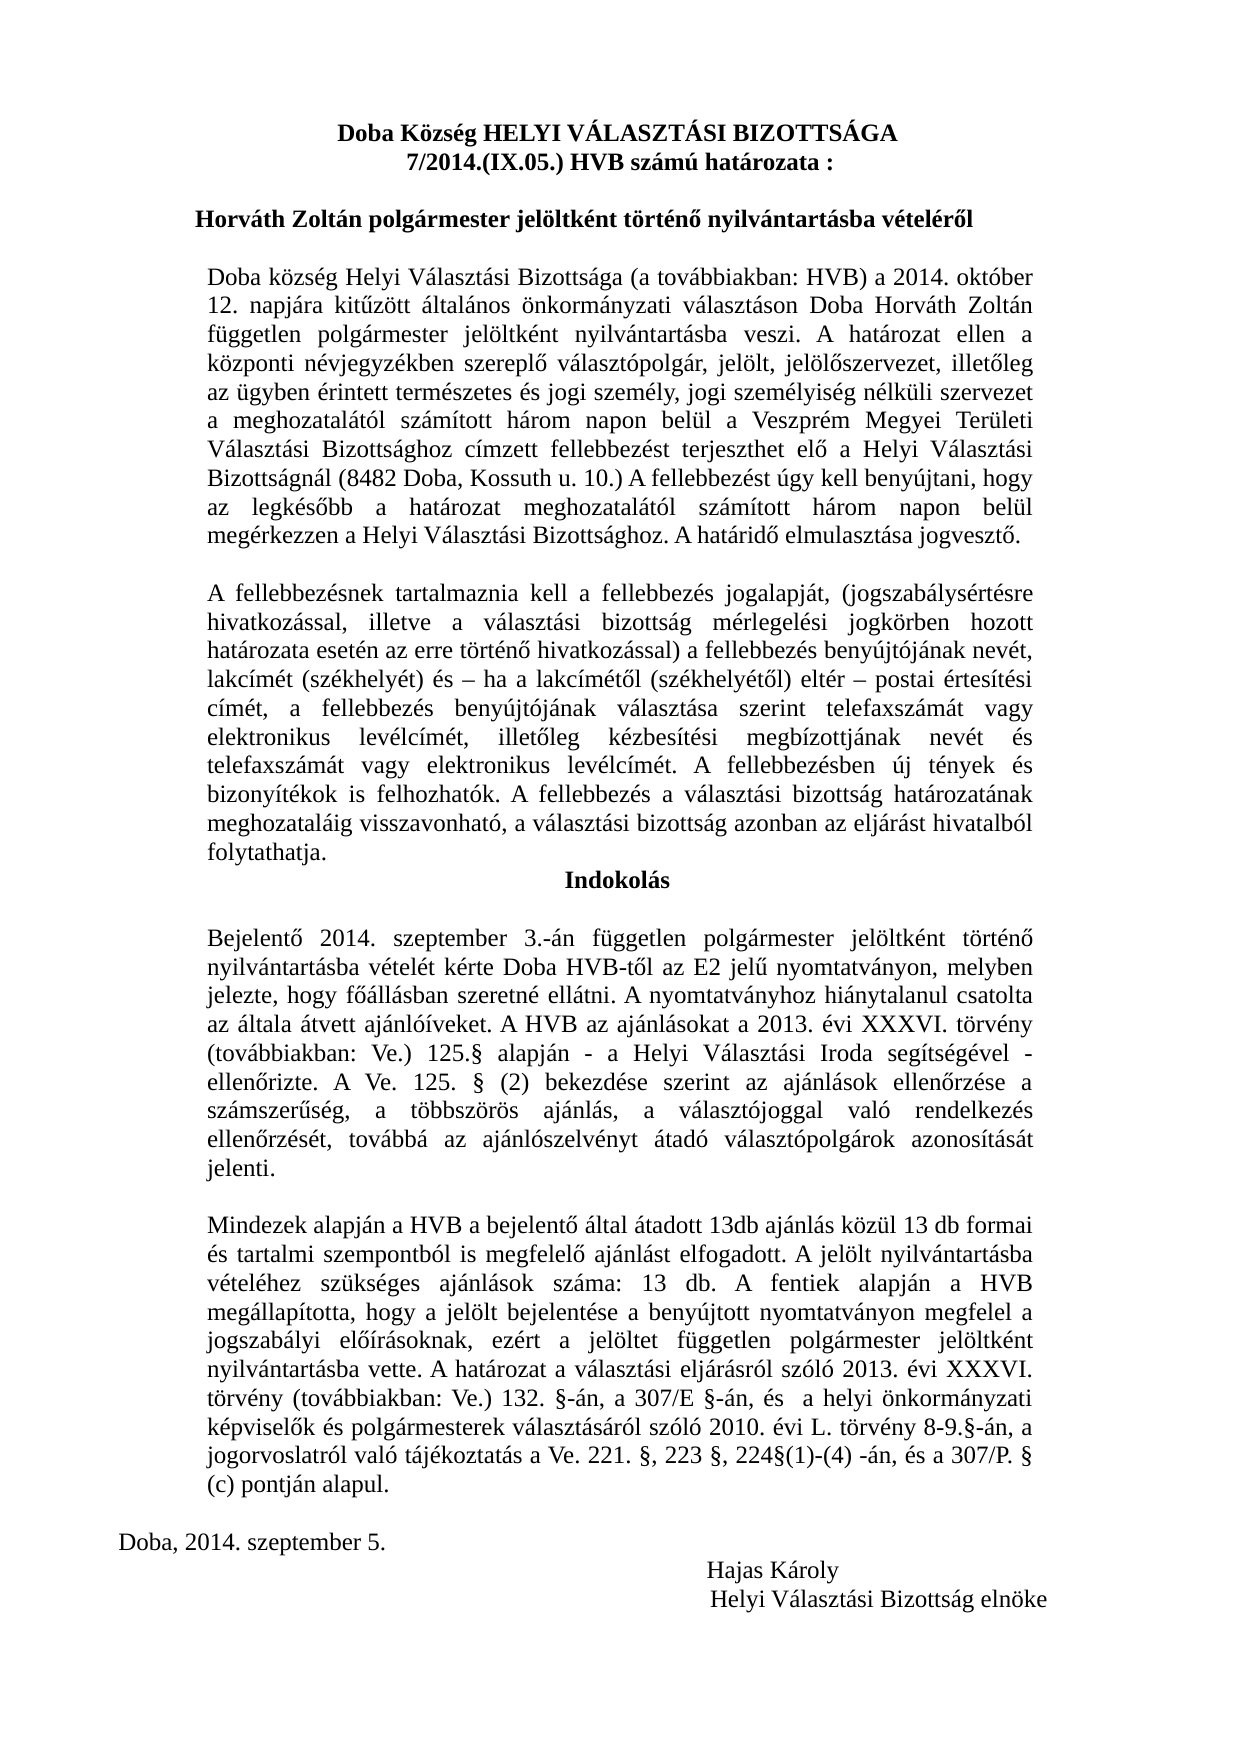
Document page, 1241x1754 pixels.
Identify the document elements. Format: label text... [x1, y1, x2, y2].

text Doba Község HELYI VÁLASZTÁSI BIZOTTSÁGA [118, 118, 1122, 147]
text Bejelentő 2014. szeptember 3.-án független polgármester jelöltként történő nyilvántartásba vételét kérte Doba HVB-től az E2 jelű nyomtatványon, melyben jelezte, hogy főállásban szeretné ellátni. A nyomtatványhoz hiánytalanul csatolta az általa átvett ajánlóíveket. A HVB az ajánlásokat a 2013. évi XXXVI. törvény (továbbiakban: Ve.) 125.§ alapján - a Helyi Választási Iroda segítségével - ellenőrizte. A Ve. 125. § (2) bekezdése szerint az ajánlások ellenőrzése a számszerűség, a többszörös ajánlás, a választójoggal való rendelkezés ellenőrzését, továbbá az ajánlószelvényt átadó választópolgárok azonosítását jelenti. [207, 923, 1034, 1182]
text Hajas Károly [118, 1556, 1122, 1584]
text Mindezek alapján a HVB a bejelentő által átadott 13db ajánlás közül 13 db formai és tartalmi szempontból is megfelelő ajánlást elfogadott. A jelölt nyilvántartásba vételéhez szükséges ajánlások száma: 13 db. A fentiek alapján a HVB megállapította, hogy a jelölt bejelentése a benyújtott nyomtatványon megfelel a jogszabályi előírásoknak, ezért a jelöltet független polgármester jelöltként nyilvántartásba vette. A határozat a választási eljárásról szóló 2013. évi XXXVI. törvény (továbbiakban: Ve.) 132. §-án, a 307/E §-án, és a helyi önkormányzati képviselők és polgármesterek választásáról szóló 2010. évi L. törvény 8-9.§-án, a jogorvoslatról való tájékoztatás a Ve. 221. §, 223 §, 224§(1)-(4) -án, és a 307/P. § (c) pontján alapul. [207, 1211, 1034, 1498]
text Helyi Választási Bizottság elnöke [195, 1584, 1098, 1613]
text Indokolás [207, 866, 1034, 894]
text 7/2014.(IX.05.) HVB számú határozata : [118, 147, 1122, 176]
text Doba, 2014. szeptember 5. [118, 1527, 1122, 1556]
text Doba község Helyi Választási Bizottsága (a továbbiakban: HVB) a 2014. október 12. napjára kitűzött általános önkormányzati választáson Doba Horváth Zoltán független polgármester jelöltként nyilvántartásba veszi. A határozat ellen a központi névjegyzékben szereplő választópolgár, jelölt, jelölőszervezet, illetőleg az ügyben érintett természetes és jogi személy, jogi személyiség nélküli szervezet a meghozatalától számított három napon belül a Veszprém Megyei Területi Választási Bizottsághoz címzett fellebbezést terjeszthet elő a Helyi Választási Bizottságnál (8482 Doba, Kossuth u. 10.) A fellebbezést úgy kell benyújtani, hogy az legkésőbb a határozat meghozatalától számított három napon belül megérkezzen a Helyi Választási Bizottsághoz. A határidő elmulasztása jogvesztő. [207, 262, 1034, 549]
text Horváth Zoltán polgármester jelöltként történő nyilvántartásba vételéről [195, 204, 1098, 233]
text A fellebbezésnek tartalmaznia kell a fellebbezés jogalapját, (jogszabálysértésre hivatkozással, illetve a választási bizottság mérlegelési jogkörben hozott határozata esetén az erre történő hivatkozással) a fellebbezés benyújtójának nevét, lakcímét (székhelyét) és – ha a lakcímétől (székhelyétől) eltér – postai értesítési címét, a fellebbezés benyújtójának választása szerint telefaxszámát vagy elektronikus levélcímét, illetőleg kézbesítési megbízottjának nevét és telefaxszámát vagy elektronikus levélcímét. A fellebbezésben új tények és bizonyítékok is felhozhatók. A fellebbezés a választási bizottság határozatának meghozataláig visszavonható, a választási bizottság azonban az eljárást hivatalból folytathatja. [207, 578, 1034, 866]
